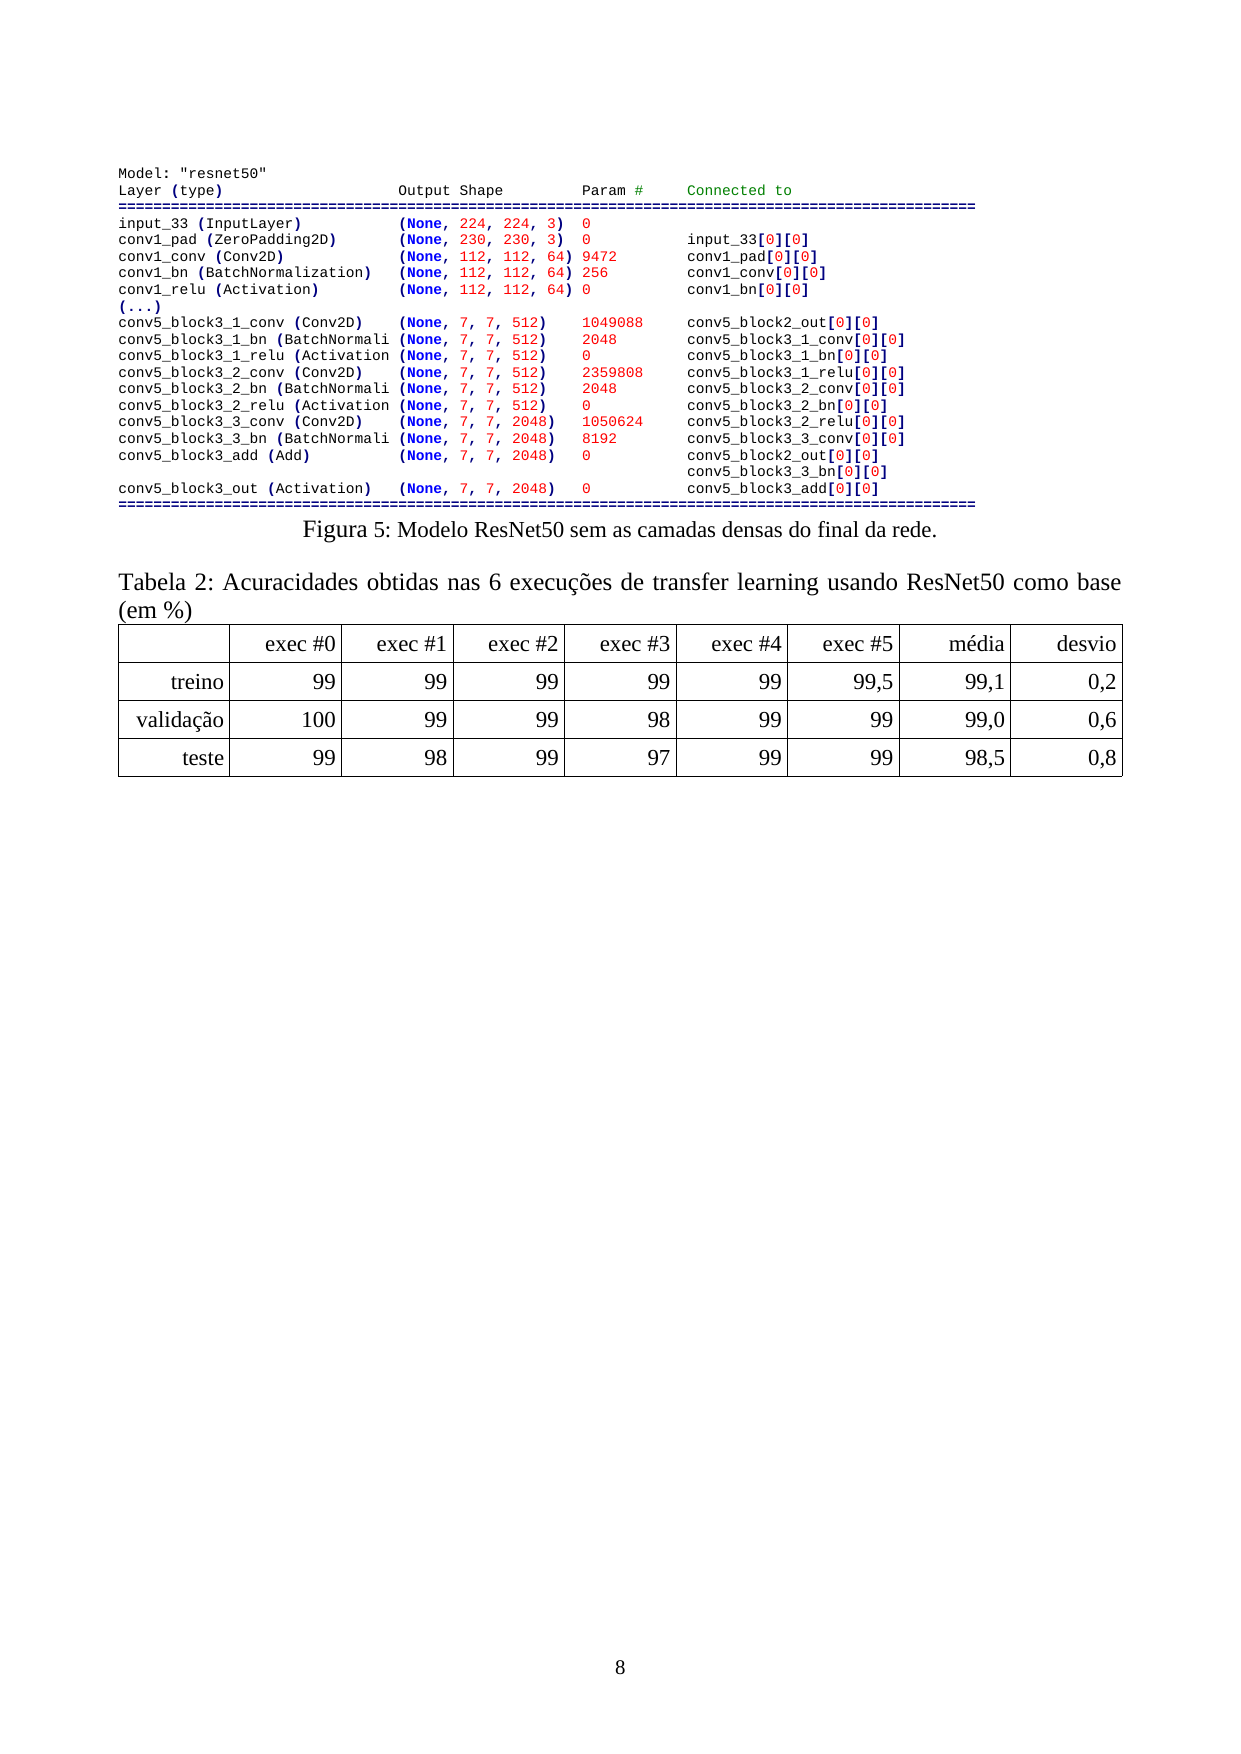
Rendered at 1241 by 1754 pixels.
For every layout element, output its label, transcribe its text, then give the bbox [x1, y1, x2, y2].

table_cell 97 [565, 739, 676, 776]
table_cell 98 [342, 739, 453, 776]
table_header [119, 625, 229, 662]
text Tabela 2: Acuracidades obtidas nas 6 execuções de transfer learning usando ResNet50 como base (em %) [118, 567, 1122, 624]
table_cell 99,5 [788, 663, 899, 700]
text conv5_block3_1_relu (Activation (None, 7, 7, 512) 0 conv5_block3_1_bn[0][0] [118, 348, 1122, 365]
table_cell 99 [788, 739, 899, 776]
text conv5_block3_3_bn[0][0] [118, 464, 1122, 481]
text conv1_bn (BatchNormalization) (None, 112, 112, 64) 256 conv1_conv[0][0] [118, 266, 1122, 282]
table_header exec #1 [342, 625, 453, 662]
text conv5_block3_2_bn (BatchNormali (None, 7, 7, 512) 2048 conv5_block3_2_conv[0][0] [118, 382, 1122, 398]
text conv5_block3_2_relu (Activation (None, 7, 7, 512) 0 conv5_block3_2_bn[0][0] [118, 398, 1122, 415]
table_header média [900, 625, 1010, 662]
table_cell 99 [677, 701, 787, 738]
table_cell 99 [677, 739, 787, 776]
text ================================================================================================== [118, 497, 1122, 514]
table_cell teste [119, 739, 229, 776]
table_cell 99 [230, 663, 341, 700]
text (...) [118, 299, 1122, 315]
text conv5_block3_3_conv (Conv2D) (None, 7, 7, 2048) 1050624 conv5_block3_2_relu[0][0] [118, 415, 1122, 431]
table_header exec #0 [230, 625, 341, 662]
table_cell 99,1 [900, 663, 1010, 700]
table_cell 99,0 [900, 701, 1010, 738]
text conv5_block3_add (Add) (None, 7, 7, 2048) 0 conv5_block2_out[0][0] [118, 448, 1122, 464]
text ================================================================================================== [118, 199, 1122, 216]
table_cell 98,5 [900, 739, 1010, 776]
table_header exec #4 [677, 625, 787, 662]
table_header desvio [1011, 625, 1122, 662]
text conv5_block3_out (Activation) (None, 7, 7, 2048) 0 conv5_block3_add[0][0] [118, 481, 1122, 497]
text conv1_relu (Activation) (None, 112, 112, 64) 0 conv1_bn[0][0] [118, 282, 1122, 299]
text conv5_block3_1_conv (Conv2D) (None, 7, 7, 512) 1049088 conv5_block2_out[0][0] [118, 315, 1122, 332]
table_cell 99 [788, 701, 899, 738]
table_cell treino [119, 663, 229, 700]
table_cell 0,8 [1011, 739, 1122, 776]
table_cell 99 [677, 663, 787, 700]
table_cell 99 [454, 739, 564, 776]
table_cell 99 [454, 701, 564, 738]
table_cell 99 [230, 739, 341, 776]
table_header exec #5 [788, 625, 899, 662]
table_cell 99 [454, 663, 564, 700]
text Model: "resnet50" [118, 166, 1122, 183]
table_cell 0,2 [1011, 663, 1122, 700]
table_header exec #3 [565, 625, 676, 662]
table_cell validação [119, 701, 229, 738]
table_header exec #2 [454, 625, 564, 662]
text conv5_block3_1_bn (BatchNormali (None, 7, 7, 512) 2048 conv5_block3_1_conv[0][0] [118, 332, 1122, 348]
table_cell 99 [565, 663, 676, 700]
text conv5_block3_3_bn (BatchNormali (None, 7, 7, 2048) 8192 conv5_block3_3_conv[0][0] [118, 431, 1122, 448]
table_cell 0,6 [1011, 701, 1122, 738]
text Figura 5: Modelo ResNet50 sem as camadas densas do final da rede. [118, 514, 1122, 543]
table_cell 100 [230, 701, 341, 738]
text conv1_pad (ZeroPadding2D) (None, 230, 230, 3) 0 input_33[0][0] [118, 232, 1122, 249]
table_cell 99 [342, 701, 453, 738]
table_cell 98 [565, 701, 676, 738]
table_cell 99 [342, 663, 453, 700]
text input_33 (InputLayer) (None, 224, 224, 3) 0 [118, 216, 1122, 232]
text conv1_conv (Conv2D) (None, 112, 112, 64) 9472 conv1_pad[0][0] [118, 249, 1122, 266]
text Layer (type) Output Shape Param # Connected to [118, 183, 1122, 199]
text conv5_block3_2_conv (Conv2D) (None, 7, 7, 512) 2359808 conv5_block3_1_relu[0][0] [118, 365, 1122, 382]
